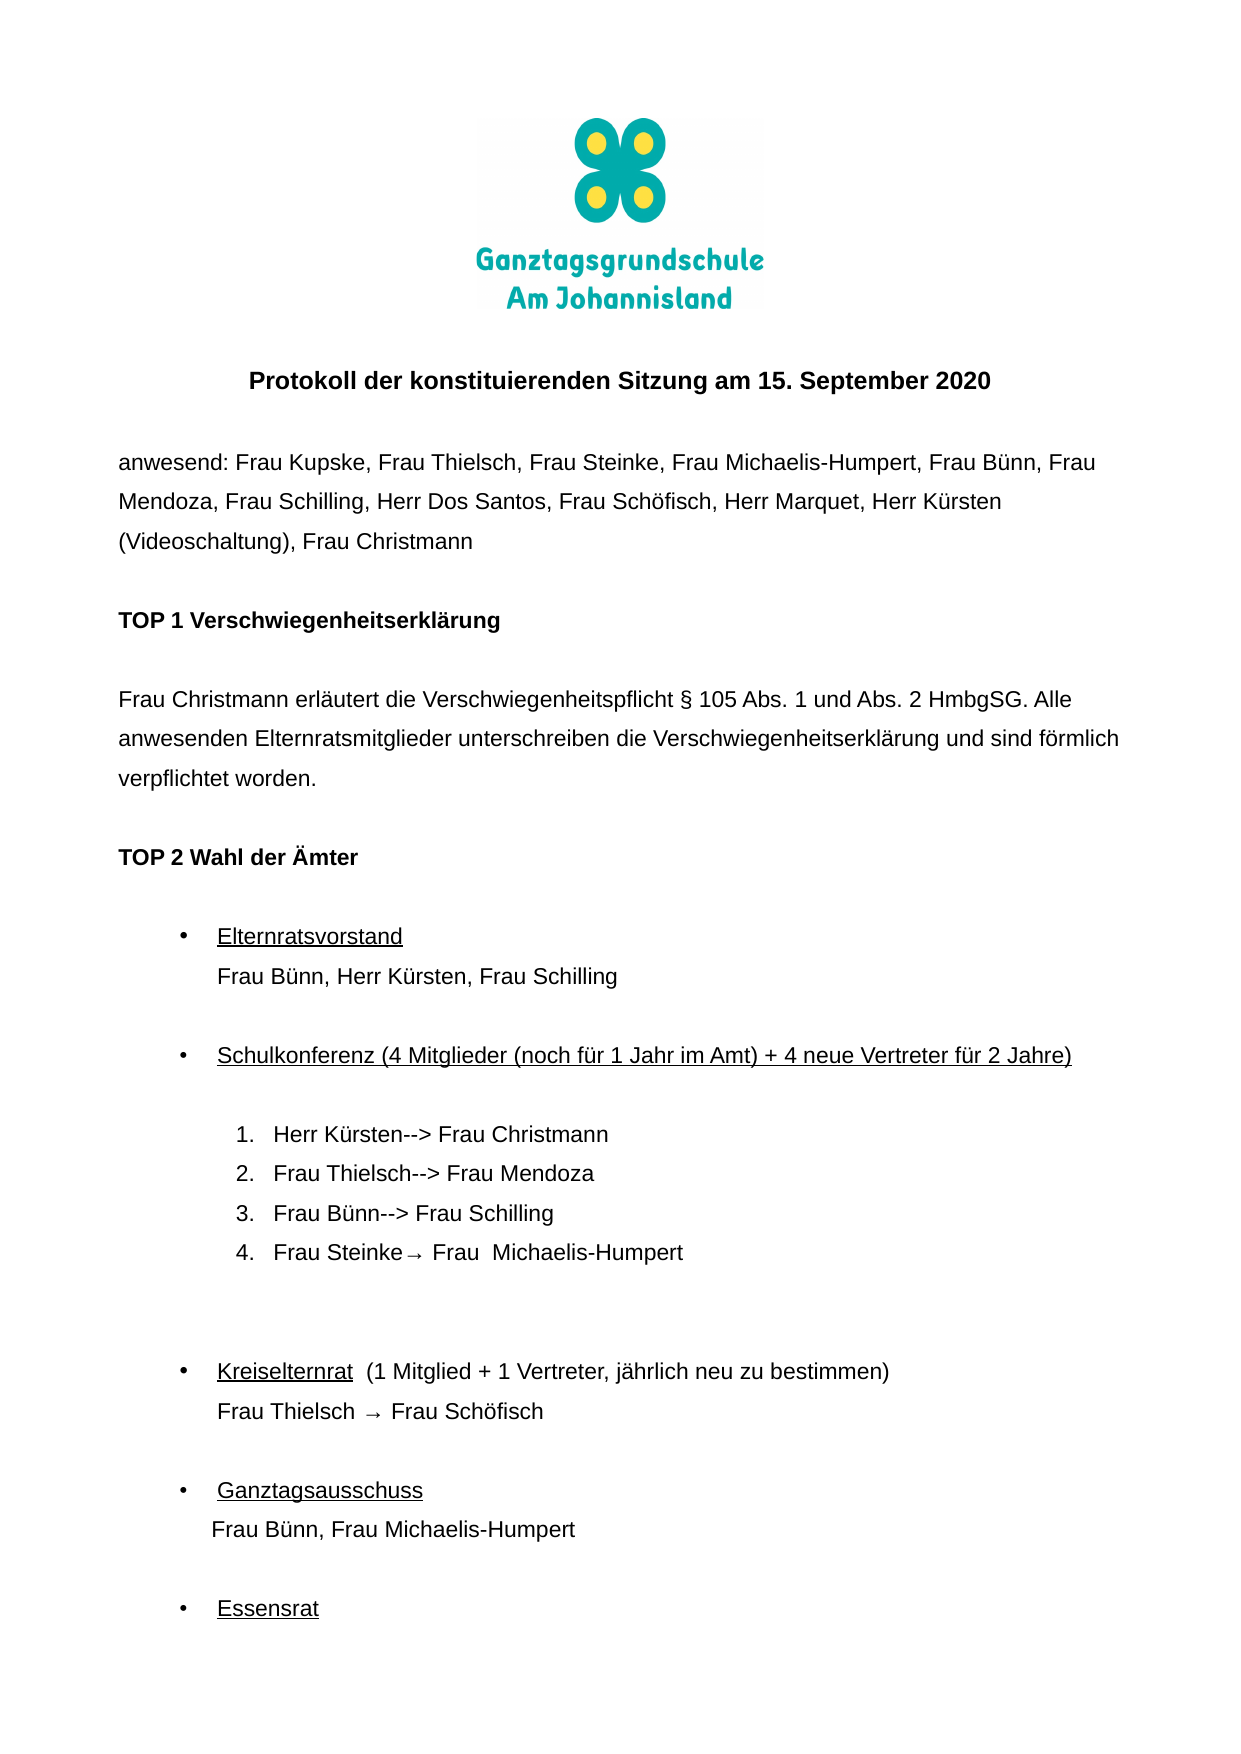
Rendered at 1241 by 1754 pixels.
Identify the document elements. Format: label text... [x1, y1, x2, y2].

text TOP 1 Verschwiegenheitserklärung [118, 607, 1122, 633]
text Protokoll der konstituierenden Sitzung am 15. September 2020 [118, 366, 1122, 395]
list Frau Steinke→ Frau Michaelis-Humpert [236, 1239, 1122, 1266]
list Elternratsvorstand [179, 923, 1122, 949]
list Schulkonferenz (4 Mitglieder (noch für 1 Jahr im Amt) + 4 neue Vertreter für 2 Jahre) [179, 1042, 1122, 1068]
list Essensrat [179, 1595, 1122, 1622]
list Frau Bünn--> Frau Schilling [236, 1200, 1122, 1226]
list Ganztagsausschuss [179, 1477, 1122, 1503]
text anwesend: Frau Kupske, Frau Thielsch, Frau Steinke, Frau Michaelis-Humpert, Frau Bünn, Frau Mendoza, Frau Schilling, Herr Dos Santos, Frau Schöfisch, Herr Marquet, Herr Kürsten (Videoschaltung), Frau Christmann [118, 449, 1122, 554]
list Herr Kürsten--> Frau Christmann [236, 1121, 1122, 1147]
list Kreiselternrat (1 Mitglied + 1 Vertreter, jährlich neu zu bestimmen) [179, 1358, 1122, 1384]
text Frau Bünn, Frau Michaelis-Humpert [118, 1516, 1122, 1543]
text Frau Thielsch → Frau Schöfisch [143, 1398, 1122, 1424]
text Frau Christmann erläutert die Verschwiegenheitspflicht § 105 Abs. 1 und Abs. 2 HmbgSG. Alle anwesenden Elternratsmitglieder unterschreiben die Verschwiegenheitserklärung und sind förmlich verpflichtet worden. [118, 686, 1122, 791]
list Frau Thielsch--> Frau Mendoza [236, 1160, 1122, 1187]
text Frau Bünn, Herr Kürsten, Frau Schilling [143, 963, 1122, 989]
text TOP 2 Wahl der Ämter [118, 844, 1122, 870]
